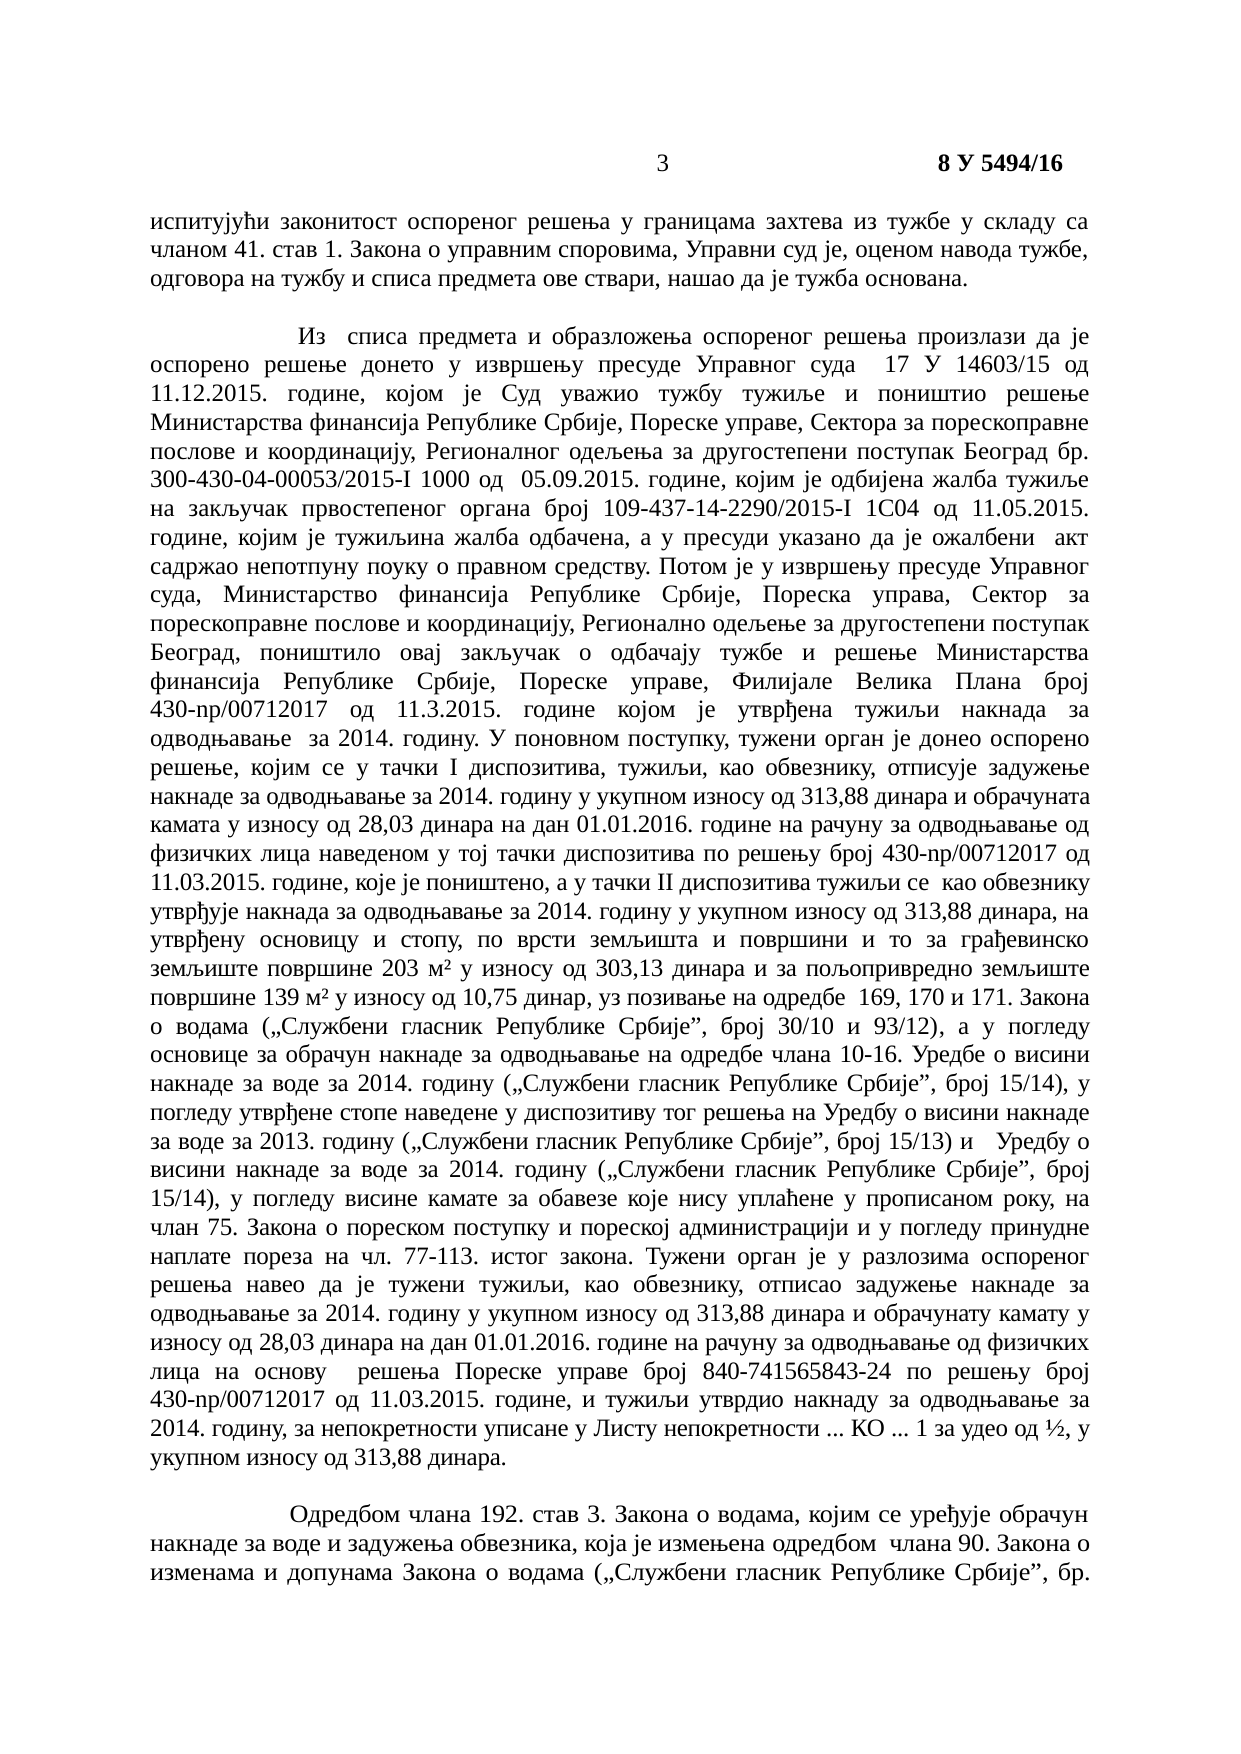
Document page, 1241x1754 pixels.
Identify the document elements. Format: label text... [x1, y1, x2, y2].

text испитујући законитост оспореног решења у границама захтева из тужбе у складу са чланом 41. став 1. Закона о управним споровима, Управни суд је, оценом навода тужбе, одговора на тужбу и списа предмета ове ствари, нашао да је тужба основана. [150, 206, 1090, 292]
text Одредбом члана 192. став 3. Закона о водама, којим се уређује обрачун накнаде за воде и задужења обвезника, која је измењена одредбом члана 90. Закона о изменама и допунама Закона о водама („Службени гласник Републике Србије”, бр. [150, 1499, 1090, 1586]
text Из списа предмета и образложења оспореног решења произлази да је оспорено решење донето у извршењу пресуде Управног суда 17 У 14603/15 од 11.12.2015. године, којом је Суд уважио тужбу тужиље и поништио решење Министарства финансија Републике Србије, Пореске управе, Сектора за порескоправне послове и координацију, Регионалног одељења за другостепени поступак Београд бр. 300-430-04-00053/2015-I 1000 од 05.09.2015. године, којим је одбијена жалба тужиље на закључак првостепеног органа број 109-437-14-2290/2015-I 1С04 од 11.05.2015. године, којим је тужиљина жалба одбачена, а у пресуди указано да је ожалбени акт садржао непотпуну поуку о правном средству. Потом је у извршењу пресуде Управног суда, Министарство финансија Републике Србије, Пореска управа, Сектор за порескоправне послове и координацију, Регионално одељење за другостепени поступак Београд, поништило овај закључак о одбачају тужбе и решење Министарства финансија Републике Србије, Пореске управе, Филијале Велика Плана број 430-np/00712017 од 11.3.2015. године којом је утврђена тужиљи накнада за одводњавање за 2014. годину. У поновном поступку, тужени орган је донео оспорено решење, којим се у тачки I диспозитива, тужиљи, као обвезнику, отписује задужење накнаде за одводњавање за 2014. годину у укупном износу од 313,88 динара и обрачуната камата у износу од 28,03 динара на дан 01.01.2016. године на рачуну за одводњавање од физичких лица наведеном у тој тачки диспозитива по решењу број 430-np/00712017 од 11.03.2015. године, које је поништено, а у тачки II диспозитива тужиљи се као обвезнику утврђује накнада за одводњавање за 2014. годину у укупном износу од 313,88 динара, на утврђену основицу и стопу, по врсти земљишта и површини и то за грађевинско земљиште површине 203 м² у износу од 303,13 динара и за пољопривредно земљиште површине 139 м² у износу од 10,75 динар, уз позивање на одредбе 169, 170 и 171. Закона о водама („Службени гласник Републике Србије”, број 30/10 и 93/12), а у погледу основице за обрачун накнаде за одводњавање на одредбе члана 10-16. Уредбе о висини накнаде за воде за 2014. годину („Службени гласник Републике Србије”, број 15/14), у погледу утврђене стопе наведене у диспозитиву тог решења на Уредбу о висини накнаде за воде за 2013. годину („Службени гласник Републике Србије”, број 15/13) и Уредбу о висини накнаде за воде за 2014. годину („Службени гласник Републике Србије”, број 15/14), у погледу висине камате за обавезе које нису уплаћене у прописаном року, на члан 75. Закона о пореском поступку и пореској администрацији и у погледу принудне наплате пореза на чл. 77-113. истог закона. Тужени орган је у разлозима оспореног решења навео да је тужени тужиљи, као обвезнику, отписао задужење накнаде за одводњавање за 2014. годину у укупном износу од 313,88 динара и обрачунату камату у износу од 28,03 динара на дан 01.01.2016. године на рачуну за одводњавање од физичких лица на основу решења Пореске управе број 840-741565843-24 по решењу број 430-np/00712017 од 11.03.2015. године, и тужиљи утврдио накнаду за одводњавање за 2014. годину, за непокретности уписане у Листу непокретности ... КО ... 1 за удео од ½, у укупном износу од 313,88 динара. [150, 321, 1090, 1471]
